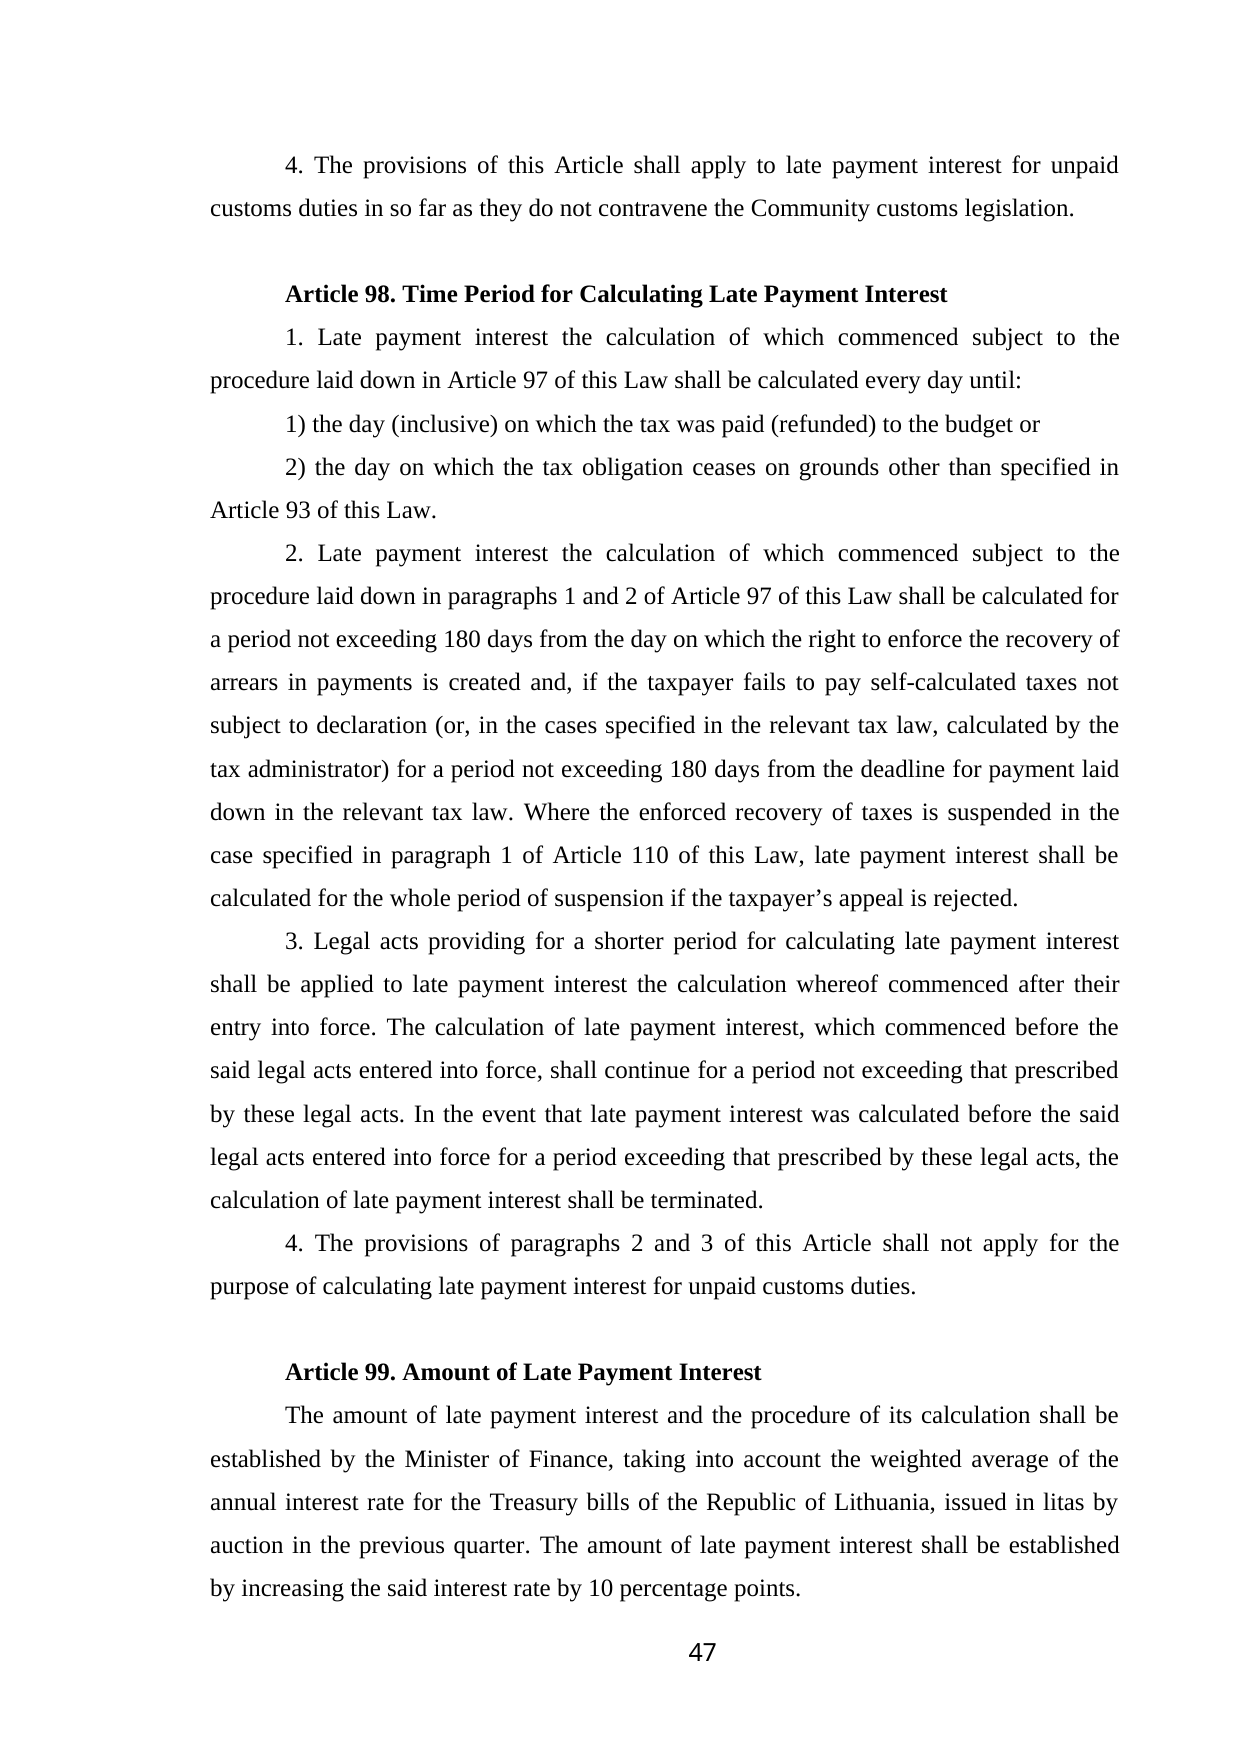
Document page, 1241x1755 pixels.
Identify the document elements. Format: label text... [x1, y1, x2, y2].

text 1. Late payment interest the calculation of which commenced subject to the procedure laid down in Article 97 of this Law shall be calculated every day until: [210, 322, 1120, 394]
text 4. The provisions of paragraphs 2 and 3 of this Article shall not apply for the purpose of calculating late payment interest for unpaid customs duties. [210, 1228, 1120, 1300]
text Article 99. Amount of Late Payment Interest [210, 1357, 1120, 1386]
text 3. Legal acts providing for a shorter period for calculating late payment interest shall be applied to late payment interest the calculation whereof commenced after their entry into force. The calculation of late payment interest, which commenced before the said legal acts entered into force, shall continue for a period not exceeding that prescribed by these legal acts. In the event that late payment interest was calculated before the said legal acts entered into force for a period exceeding that prescribed by these legal acts, the calculation of late payment interest shall be terminated. [210, 926, 1120, 1214]
text Article 98. Time Period for Calculating Late Payment Interest [210, 279, 1120, 308]
text 4. The provisions of this Article shall apply to late payment interest for unpaid customs duties in so far as they do not contravene the Community customs legislation. [210, 150, 1120, 222]
text The amount of late payment interest and the procedure of its calculation shall be established by the Minister of Finance, taking into account the weighted average of the annual interest rate for the Treasury bills of the Republic of Lithuania, issued in litas by auction in the previous quarter. The amount of late payment interest shall be established by increasing the said interest rate by 10 percentage points. [210, 1401, 1120, 1602]
text 2. Late payment interest the calculation of which commenced subject to the procedure laid down in paragraphs 1 and 2 of Article 97 of this Law shall be calculated for a period not exceeding 180 days from the day on which the right to enforce the recovery of arrears in payments is created and, if the taxpayer fails to pay self-calculated taxes not subject to declaration (or, in the cases specified in the relevant tax law, calculated by the tax administrator) for a period not exceeding 180 days from the deadline for payment laid down in the relevant tax law. Where the enforced recovery of taxes is suspended in the case specified in paragraph 1 of Article 110 of this Law, late payment interest shall be calculated for the whole period of suspension if the taxpayer’s appeal is rejected. [210, 538, 1120, 912]
text 2) the day on which the tax obligation ceases on grounds other than specified in Article 93 of this Law. [210, 452, 1120, 524]
text 1) the day (inclusive) on which the tax was paid (refunded) to the budget or [210, 409, 1120, 437]
